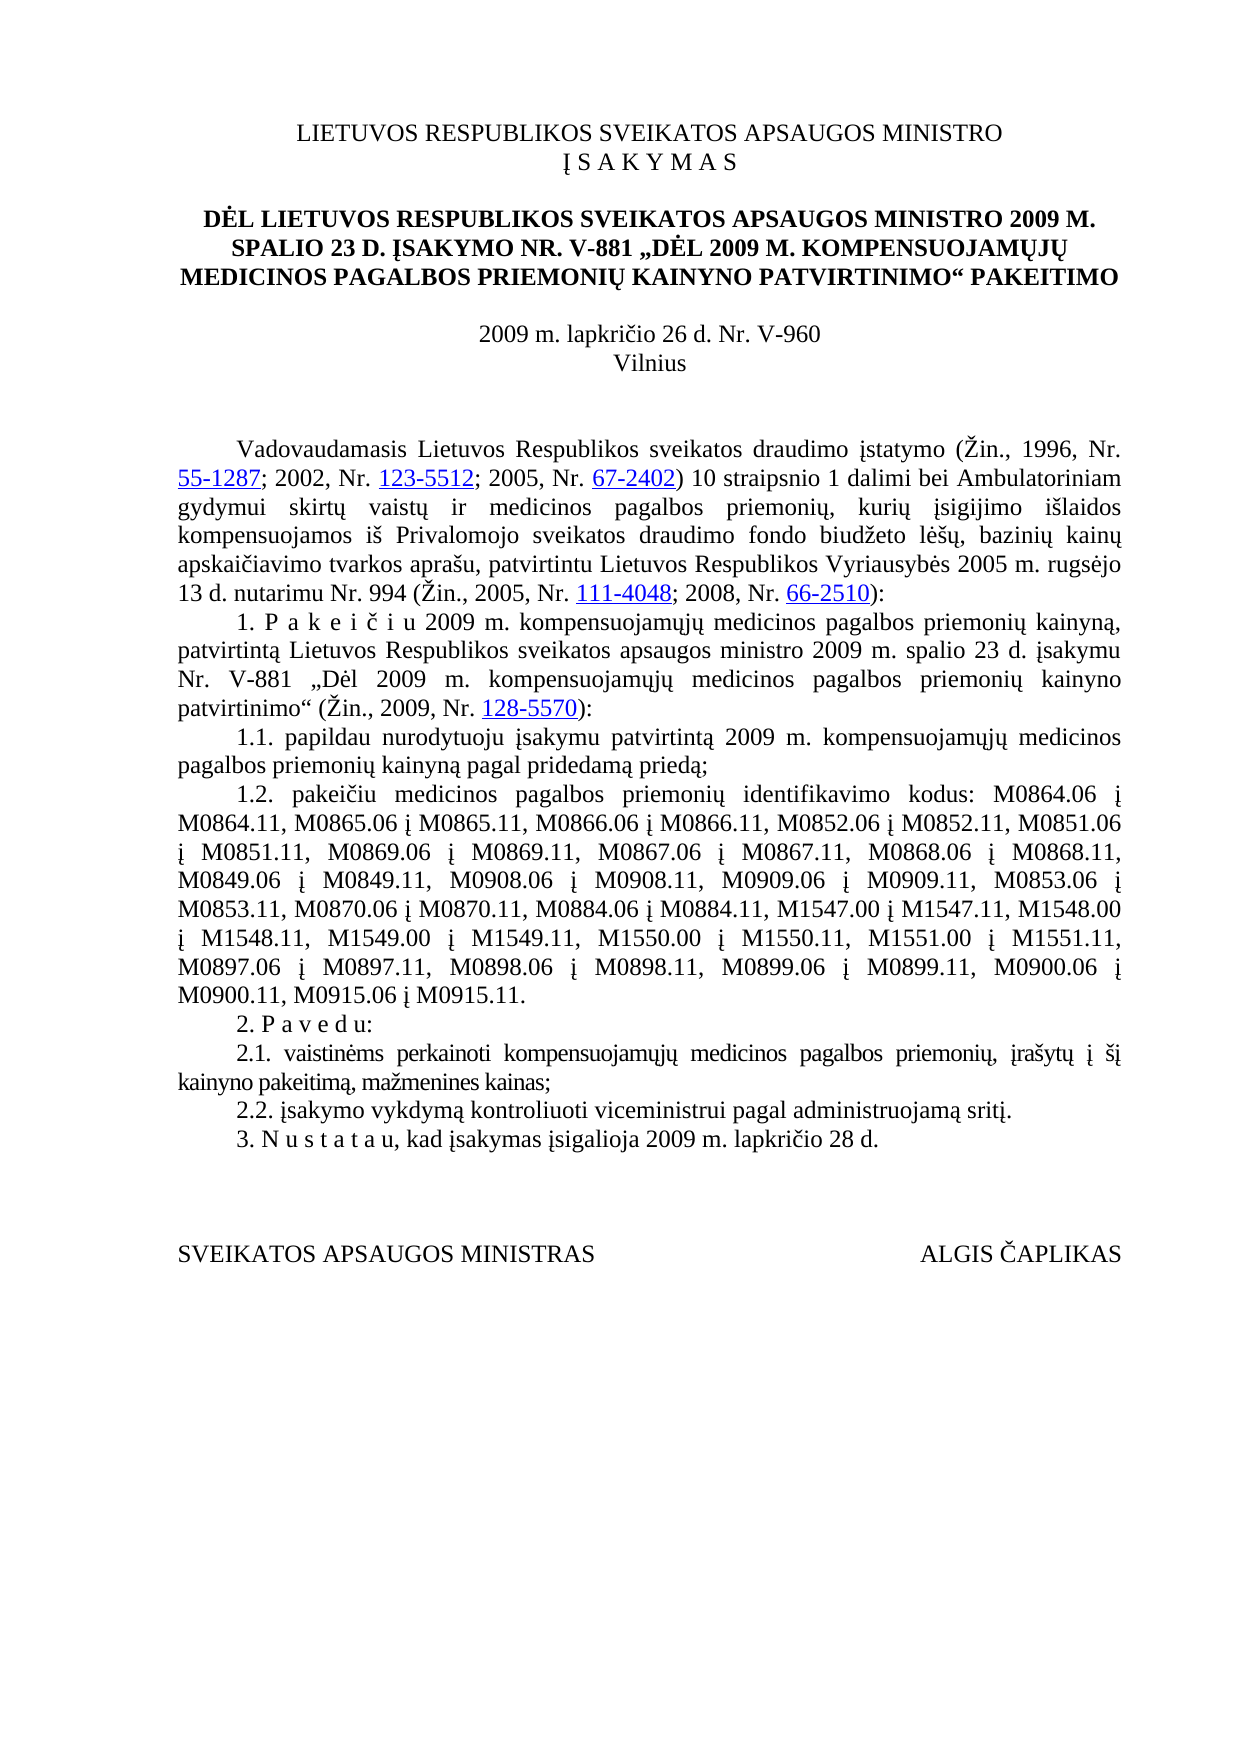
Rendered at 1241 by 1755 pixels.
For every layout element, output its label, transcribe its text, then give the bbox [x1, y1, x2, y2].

text 1.2. pakeičiu medicinos pagalbos priemonių identifikavimo kodus: M0864.06 į M0864.11, M0865.06 į M0865.11, M0866.06 į M0866.11, M0852.06 į M0852.11, M0851.06 į M0851.11, M0869.06 į M0869.11, M0867.06 į M0867.11, M0868.06 į M0868.11, M0849.06 į M0849.11, M0908.06 į M0908.11, M0909.06 į M0909.11, M0853.06 į M0853.11, M0870.06 į M0870.11, M0884.06 į M0884.11, M1547.00 į M1547.11, M1548.00 į M1548.11, M1549.00 į M1549.11, M1550.00 į M1550.11, M1551.00 į M1551.11, M0897.06 į M0897.11, M0898.06 į M0898.11, M0899.06 į M0899.11, M0900.06 į M0900.11, M0915.06 į M0915.11. [177, 779, 1122, 1009]
text Vadovaudamasis Lietuvos Respublikos sveikatos draudimo įstatymo (Žin., 1996, Nr. 55-1287; 2002, Nr. 123-5512; 2005, Nr. 67-2402) 10 straipsnio 1 dalimi bei Ambulatoriniam gydymui skirtų vaistų ir medicinos pagalbos priemonių, kurių įsigijimo išlaidos kompensuojamos iš Privalomojo sveikatos draudimo fondo biudžeto lėšų, bazinių kainų apskaičiavimo tvarkos aprašu, patvirtintu Lietuvos Respublikos Vyriausybės 2005 m. rugsėjo 13 d. nutarimu Nr. 994 (Žin., 2005, Nr. 111-4048; 2008, Nr. 66-2510): [177, 434, 1122, 607]
text 2.1. vaistinėms perkainoti kompensuojamųjų medicinos pagalbos priemonių, įrašytų į šį kainyno pakeitimą, mažmenines kainas; [177, 1038, 1122, 1096]
text 2009 m. lapkričio 26 d. Nr. V-960 [177, 319, 1122, 348]
text 2.2. įsakymo vykdymą kontroliuoti viceministrui pagal administruojamą sritį. [177, 1096, 1122, 1124]
text LIETUVOS RESPUBLIKOS SVEIKATOS APSAUGOS MINISTRO [177, 118, 1122, 147]
text Į S A K Y M A S [177, 147, 1122, 176]
text 2. P a v e d u: [177, 1009, 1122, 1038]
text 1. P a k e i č i u 2009 m. kompensuojamųjų medicinos pagalbos priemonių kainyną, patvirtintą Lietuvos Respublikos sveikatos apsaugos ministro 2009 m. spalio 23 d. įsakymu Nr. V-881 „Dėl 2009 m. kompensuojamųjų medicinos pagalbos priemonių kainyno patvirtinimo“ (Žin., 2009, Nr. 128-5570): [177, 607, 1122, 722]
text Vilnius [177, 348, 1122, 377]
text 1.1. papildau nurodytuoju įsakymu patvirtintą 2009 m. kompensuojamųjų medicinos pagalbos priemonių kainyną pagal pridedamą priedą; [177, 722, 1122, 779]
text DĖL LIETUVOS RESPUBLIKOS SVEIKATOS APSAUGOS MINISTRO 2009 M. SPALIO 23 D. ĮSAKYMO Nr. V-881 „DĖL 2009 M. KOMPENSUOJAMŲJŲ MEDICINOS PAGALBOS PRIEMONIŲ KAINYNO PATVIRTINIMO“ PAKEITIMO [177, 204, 1122, 291]
text 3. N u s t a t a u, kad įsakymas įsigalioja 2009 m. lapkričio 28 d. [177, 1124, 1122, 1153]
text SVEIKATOS APSAUGOS MINISTRAS ALGIS ČAPLIKAS [177, 1239, 1122, 1268]
